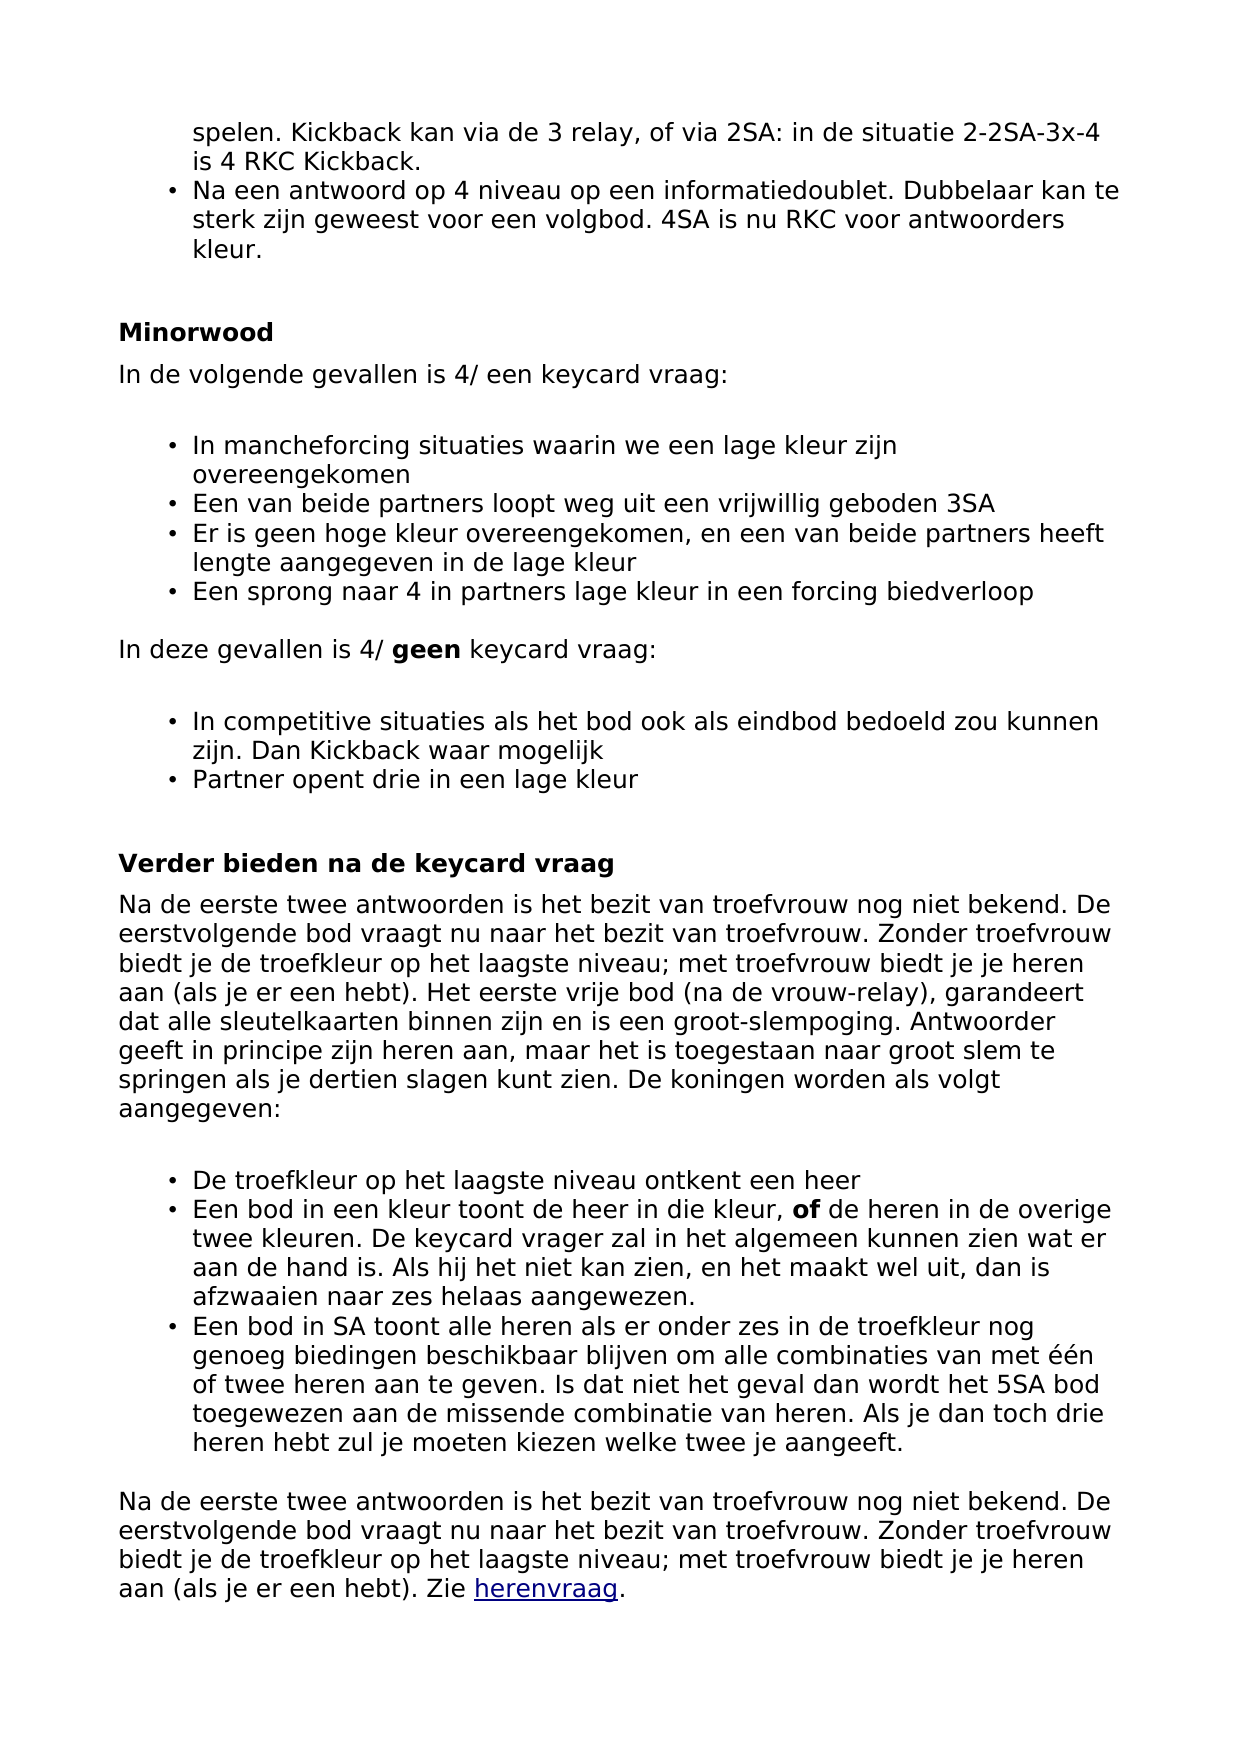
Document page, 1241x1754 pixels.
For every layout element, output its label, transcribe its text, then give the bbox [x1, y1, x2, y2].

text In de volgende gevallen is 4/ een keycard vraag: [118, 360, 1122, 389]
list De troefkleur op het laagste niveau ontkent een heer [177, 1166, 1122, 1195]
text Na de eerste twee antwoorden is het bezit van troefvrouw nog niet bekend. De eerstvolgende bod vraagt nu naar het bezit van troefvrouw. Zonder troefvrouw biedt je de troefkleur op het laagste niveau; met troefvrouw biedt je je heren aan (als je er een hebt). Het eerste vrije bod (na de vrouw-relay), garandeert dat alle sleutelkaarten binnen zijn en is een groot-slempoging. Antwoorder geeft in principe zijn heren aan, maar het is toegestaan naar groot slem te springen als je dertien slagen kunt zien. De koningen worden als volgt aangegeven: [118, 891, 1122, 1124]
list Een bod in SA toont alle heren als er onder zes in de troefkleur nog genoeg biedingen beschikbaar blijven om alle combinaties van met één of twee heren aan te geven. Is dat niet het geval dan wordt het 5SA bod toegewezen aan de missende combinatie van heren. Als je dan toch drie heren hebt zul je moeten kiezen welke twee je aangeeft. [177, 1312, 1122, 1457]
subtitle Minorwood [118, 318, 1122, 348]
text In deze gevallen is 4/ geen keycard vraag: [118, 636, 1122, 665]
list Een van beide partners loopt weg uit een vrijwillig geboden 3SA [177, 489, 1122, 519]
list Een sprong naar 4 in partners lage kleur in een forcing biedverloop [177, 577, 1122, 606]
list Partner opent drie in een lage kleur [177, 765, 1122, 794]
list Er is geen hoge kleur overeengekomen, en een van beide partners heeft lengte aangegeven in de lage kleur [177, 519, 1122, 577]
list In competitive situaties als het bod ook als eindbod bedoeld zou kunnen zijn. Dan Kickback waar mogelijk [177, 707, 1122, 765]
list Een bod in een kleur toont de heer in die kleur, of de heren in de overige twee kleuren. De keycard vrager zal in het algemeen kunnen zien wat er aan de hand is. Als hij het niet kan zien, en het maakt wel uit, dan is afzwaaien naar zes helaas aangewezen. [177, 1195, 1122, 1312]
list Na een antwoord op 4 niveau op een informatiedoublet. Dubbelaar kan te sterk zijn geweest voor een volgbod. 4SA is nu RKC voor antwoorders kleur. [177, 176, 1122, 264]
list In mancheforcing situaties waarin we een lage kleur zijn overeengekomen [177, 431, 1122, 489]
list spelen. Kickback kan via de 3 relay, of via 2SA: in de situatie 2-2SA-3x-4 is 4 RKC Kickback. [177, 118, 1122, 176]
subtitle Verder bieden na de keycard vraag [118, 849, 1122, 878]
text Na de eerste twee antwoorden is het bezit van troefvrouw nog niet bekend. De eerstvolgende bod vraagt nu naar het bezit van troefvrouw. Zonder troefvrouw biedt je de troefkleur op het laagste niveau; met troefvrouw biedt je je heren aan (als je er een hebt). Zie herenvraag. [118, 1487, 1122, 1604]
